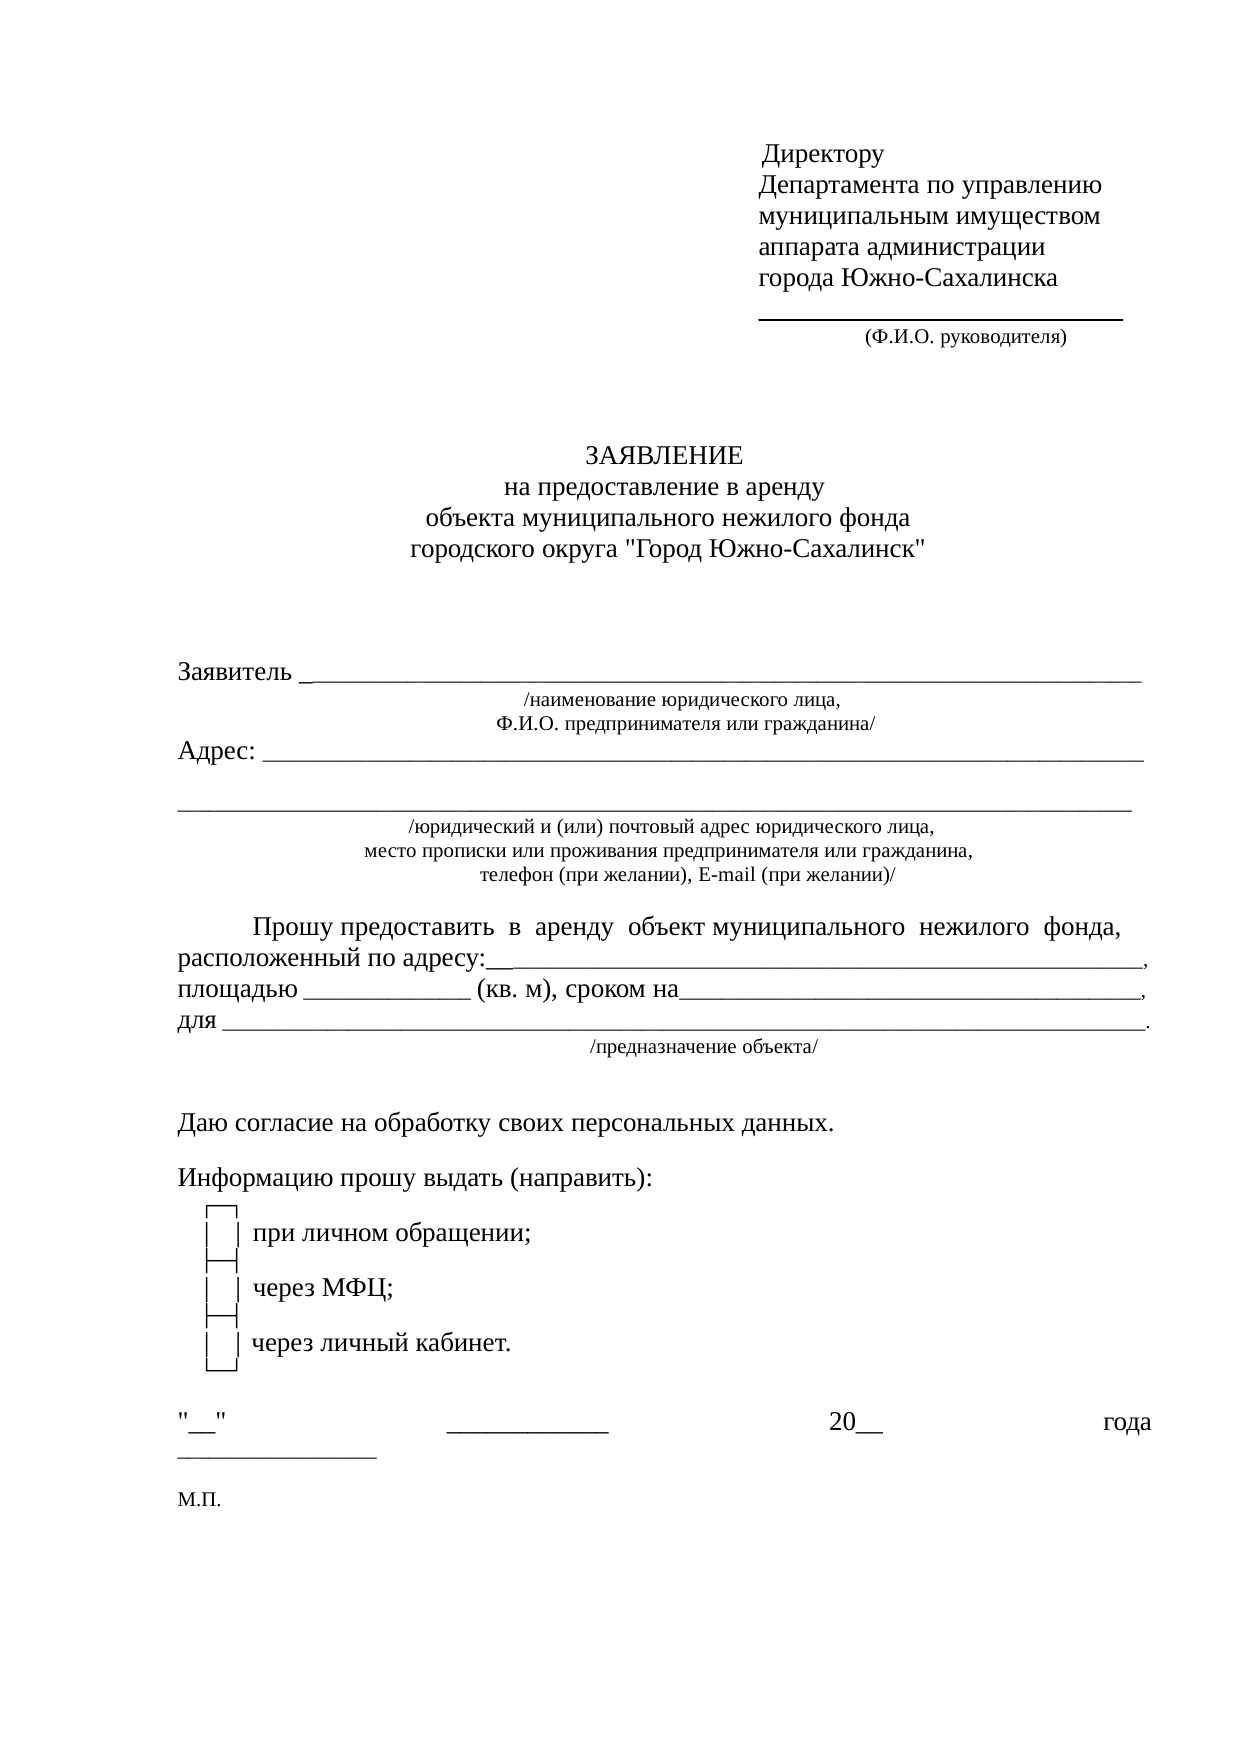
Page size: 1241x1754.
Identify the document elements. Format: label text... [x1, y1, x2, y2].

text Информацию прошу выдать (направить): [177, 1161, 1152, 1192]
text города Южно-Сахалинска [177, 261, 1152, 292]
text "__" ____________ 20__ года ___________________ [177, 1406, 1152, 1463]
text /наименование юридического лица, [177, 686, 1152, 711]
text │ │ через МФЦ; [177, 1272, 1152, 1303]
text Даю согласие на обработку своих персональных данных. [177, 1106, 1152, 1137]
text место прописки или проживания предпринимателя или гражданина, [177, 838, 1152, 862]
text Адрес: ____________________________________________________________________________________ [177, 734, 1152, 766]
text ├─┤ [207, 1303, 236, 1315]
text ┌─┐ [177, 1192, 1152, 1216]
text /предназначение объекта/ [177, 1034, 1152, 1058]
text (Ф.И.О. руководителя) [177, 323, 1152, 347]
text ├─┤ [177, 1247, 1152, 1272]
text Ф.И.О. предпринимателя или гражданина/ [177, 711, 1152, 734]
text │ │ через личный кабинет. [177, 1327, 1152, 1358]
text ├─┤ [237, 1303, 1152, 1327]
text Директору [177, 137, 1152, 168]
text ├─┤ [177, 1303, 206, 1327]
text │ │ при личном обращении; [177, 1216, 1152, 1247]
text └─┘ [177, 1358, 1152, 1382]
text муниципальным имуществом [177, 199, 1152, 230]
text ├─┤ [207, 1316, 236, 1327]
text ___________________________ [177, 292, 1152, 323]
text Прошу предоставить в аренду объект муниципального нежилого фонда, [177, 910, 1152, 941]
text телефон (при желании), E-mail (при желании)/ [177, 862, 1152, 886]
text Департамента по управлению [177, 168, 1152, 199]
text площадью ________________ (кв. м), сроком на____________________________________________, [177, 972, 1152, 1003]
text М.П. [177, 1487, 1152, 1511]
text расположенный по адресу:______________________________________________________________, [177, 941, 1152, 972]
text для ________________________________________________________________________________________. [177, 1003, 1152, 1034]
text аппарата администрации [177, 230, 1152, 261]
text Заявитель ________________________________________________________________________________ [177, 655, 1152, 686]
text /юридический и (или) почтовый адрес юридического лица, [177, 814, 1152, 838]
table_header ЗАЯВЛЕНИЕ на предоставление в аренду объекта муниципального нежилого фонда городского округа "Город Южно-Сахалинск" [177, 434, 1152, 569]
text ___________________________________________________________________________________________ [177, 790, 1152, 814]
